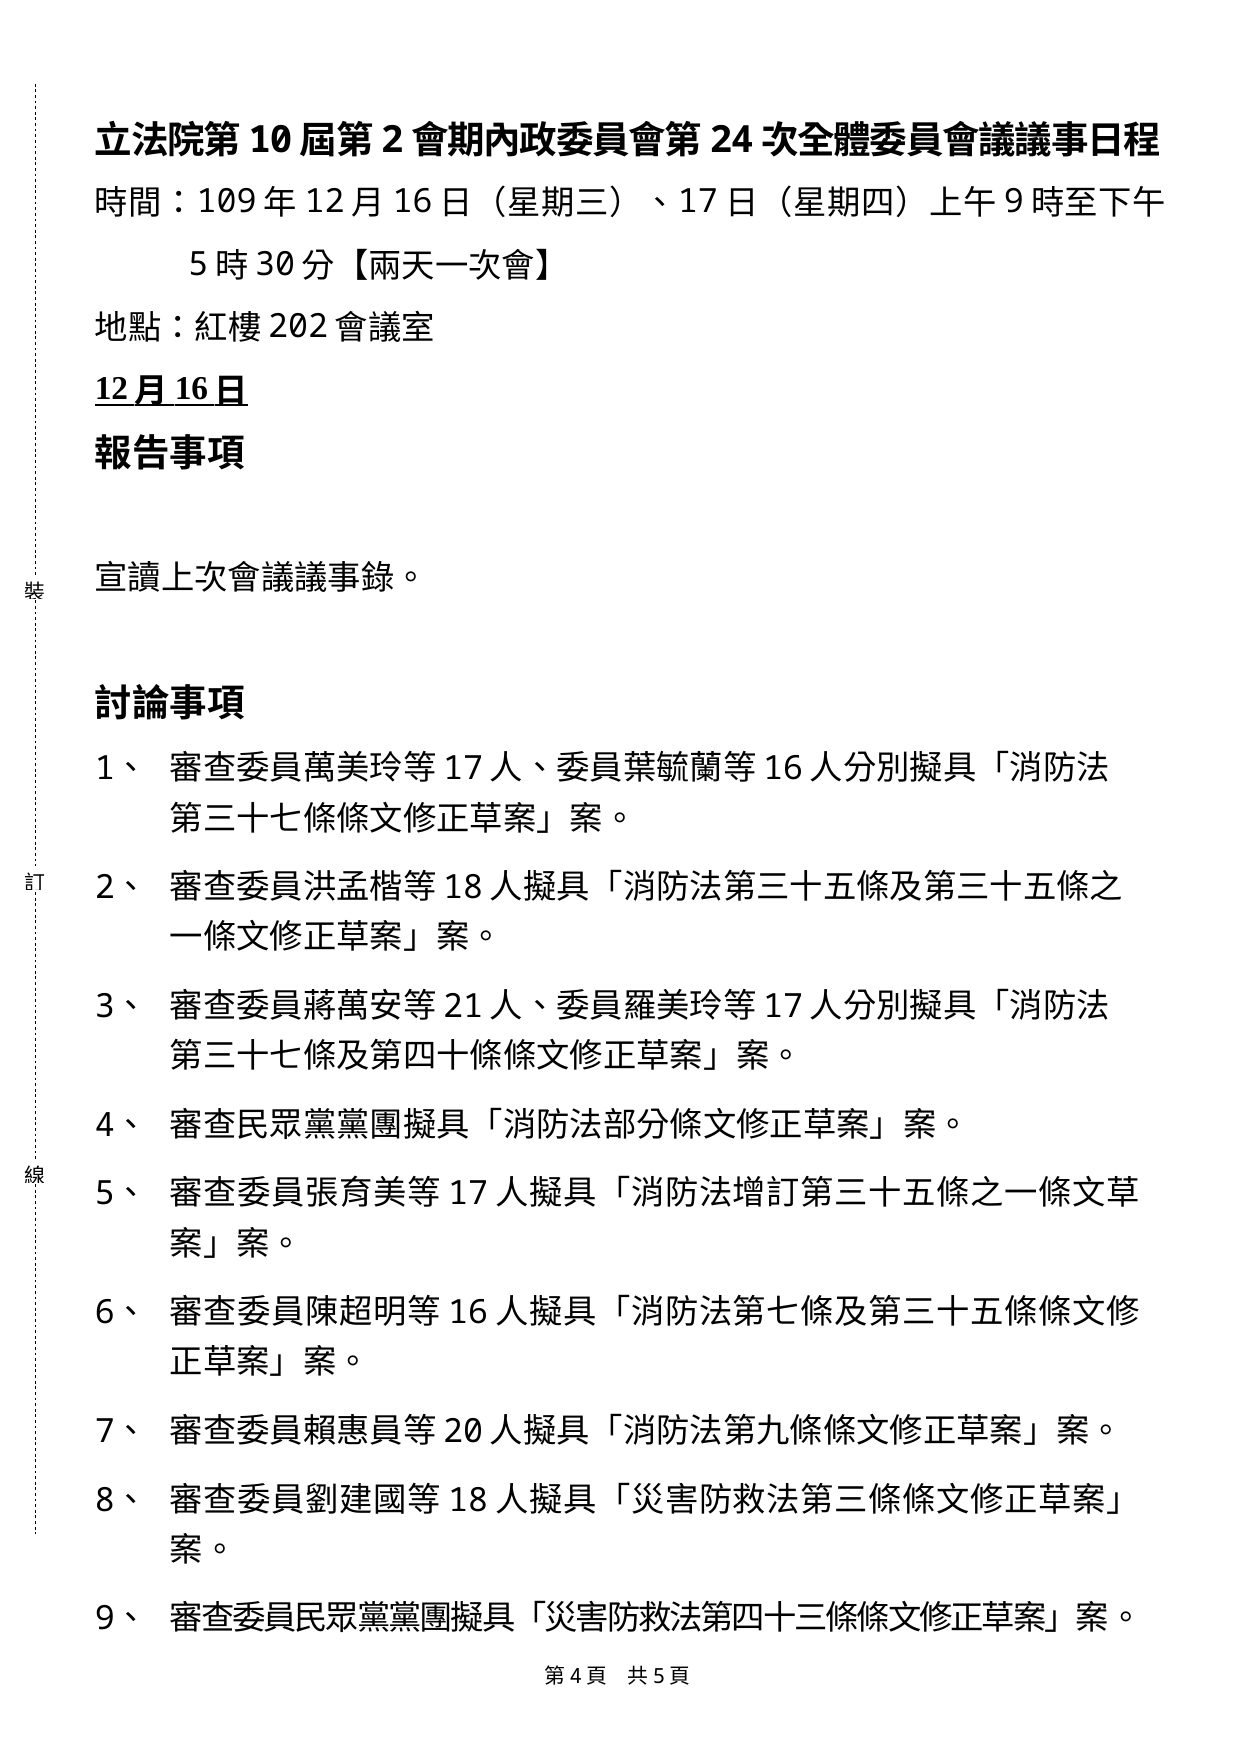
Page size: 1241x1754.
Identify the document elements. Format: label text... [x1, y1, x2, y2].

text 時間：109年12月16日（星期三）、17日（星期四）上午9時至下午5時30分【兩天一次會】 [94, 158, 1167, 283]
text 宣讀上次會議議事錄。 [94, 533, 1140, 596]
text 立法院第10屆第2會期內政委員會第24次全體委員會議議事日程 [94, 96, 1202, 158]
text 12月16日 [94, 346, 1140, 408]
text 地點：紅樓202會議室 [94, 283, 1167, 346]
list 審查民眾黨黨團擬具「消防法部分條文修正草案」案。 [94, 1096, 1140, 1146]
list 審查委員民眾黨黨團擬具「災害防救法第四十三條條文修正草案」案。 [94, 1589, 1140, 1639]
list 審查委員賴惠員等20人擬具「消防法第九條條文修正草案」案。 [94, 1402, 1140, 1452]
text 報告事項 [94, 408, 1140, 471]
list 審查委員陳超明等16人擬具「消防法第七條及第三十五條條文修正草案」案。 [94, 1283, 1140, 1383]
list 審查委員蔣萬安等21人、委員羅美玲等17人分別擬具「消防法第三十七條及第四十條條文修正草案」案。 [94, 977, 1140, 1077]
list 審查委員張育美等17人擬具「消防法增訂第三十五條之一條文草案」案。 [94, 1164, 1140, 1264]
list 審查委員洪孟楷等18人擬具「消防法第三十五條及第三十五條之一條文修正草案」案。 [94, 858, 1140, 958]
list 審查委員劉建國等18人擬具「災害防救法第三條條文修正草案」案。 [94, 1471, 1140, 1571]
text 討論事項 [94, 658, 1140, 721]
list 審查委員萬美玲等17人、委員葉毓蘭等16人分別擬具「消防法第三十七條條文修正草案」案。 [94, 739, 1140, 839]
